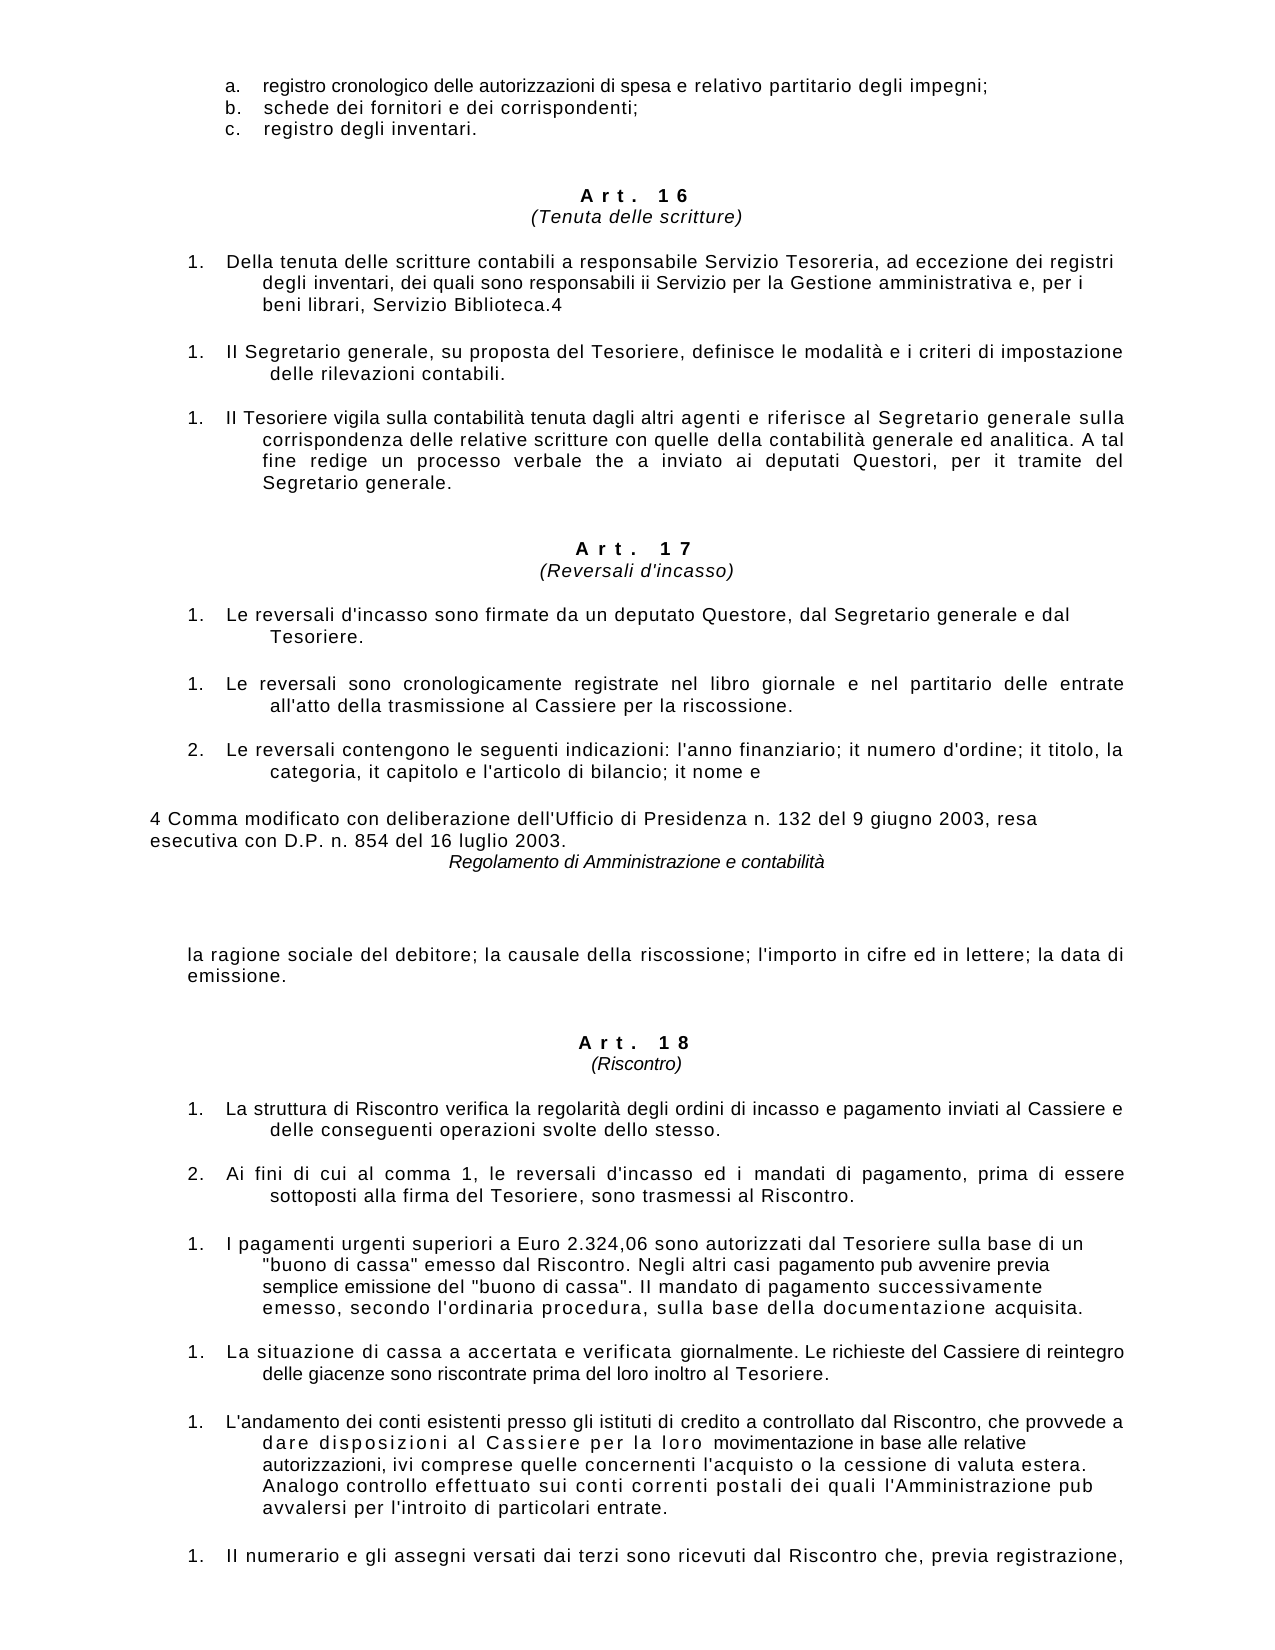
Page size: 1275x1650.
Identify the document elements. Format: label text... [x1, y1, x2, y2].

list registro cronologico delle autorizzazioni di spesa e relativo partitario degli impegni; [225, 75, 1125, 97]
list Le reversali d'incasso sono firmate da un deputato Questore, dal Segretario generale e dal Tesoriere. [187, 604, 1125, 647]
text 4 Comma modificato con deliberazione dell'Ufficio di Presidenza n. 132 del 9 giugno 2003, resa esecutiva con D.P. n. 854 del 16 luglio 2003. [150, 808, 1125, 851]
list II Tesoriere vigila sulla contabilità tenuta dagli altri agenti e riferisce al Segretario generale sulla corrispondenza delle relative scritture con quelle della contabilità generale ed analitica. A tal fine redige un processo verbale the a inviato ai deputati Questori, per it tramite del Segretario generale. [187, 407, 1125, 493]
text Regolamento di Amministrazione e contabilità [150, 851, 1125, 873]
list Le reversali sono cronologicamente registrate nel libro giornale e nel partitario delle entrate all'atto della trasmissione al Cassiere per la riscossione. [187, 673, 1125, 716]
list Della tenuta delle scritture contabili a responsabile Servizio Tesoreria, ad eccezione dei registri degli inventari, dei quali sono responsabili ii Servizio per la Gestione amministrativa e, per i beni librari, Servizio Biblioteca.4 [187, 250, 1125, 315]
text Art. 18 (Riscontro) [150, 1032, 1125, 1075]
list L'andamento dei conti esistenti presso gli istituti di credito a controllato dal Riscontro, che provvede a dare disposizioni al Cassiere per la loro movimentazione in base alle relative autorizzazioni, ivi comprese quelle concernenti l'acquisto o la cessione di valuta estera. Analogo controllo effettuato sui conti correnti postali dei quali l'Amministrazione pub avvalersi per l'introito di particolari entrate. [187, 1410, 1125, 1518]
text la ragione sociale del debitore; la causale della riscossione; l'importo in cifre ed in lettere; la data di emissione. [187, 943, 1125, 987]
text Art. 16 (Tenuta delle scritture) [150, 185, 1125, 228]
list La struttura di Riscontro verifica la regolarità degli ordini di incasso e pagamento inviati al Cassiere e delle conseguenti operazioni svolte dello stesso. [187, 1097, 1125, 1140]
list II Segretario generale, su proposta del Tesoriere, definisce le modalità e i criteri di impostazione delle rilevazioni contabili. [187, 341, 1125, 384]
list I pagamenti urgenti superiori a Euro 2.324,06 sono autorizzati dal Tesoriere sulla base di un "buono di cassa" emesso dal Riscontro. Negli altri casi pagamento pub avvenire previa semplice emissione del "buono di cassa". II mandato di pagamento successivamente emesso, secondo l'ordinaria procedura, sulla base della documentazione acquisita. [187, 1232, 1125, 1318]
list Ai fini di cui al comma 1, le reversali d'incasso ed i mandati di pagamento, prima di essere sottoposti alla firma del Tesoriere, sono trasmessi al Riscontro. [187, 1163, 1125, 1206]
list La situazione di cassa a accertata e verificata giornalmente. Le richieste del Cassiere di reintegro delle giacenze sono riscontrate prima del loro inoltro al Tesoriere. [187, 1341, 1125, 1384]
text Art. 17 (Reversali d'incasso) [150, 538, 1125, 581]
list Le reversali contengono le seguenti indicazioni: l'anno finanziario; it numero d'ordine; it titolo, la categoria, it capitolo e l'articolo di bilancio; it nome e [187, 739, 1125, 782]
list schede dei fornitori e dei corrispondenti; [225, 97, 1125, 118]
list registro degli inventari. [225, 118, 1125, 140]
list II numerario e gli assegni versati dai terzi sono ricevuti dal Riscontro che, previa registrazione, [187, 1544, 1125, 1566]
